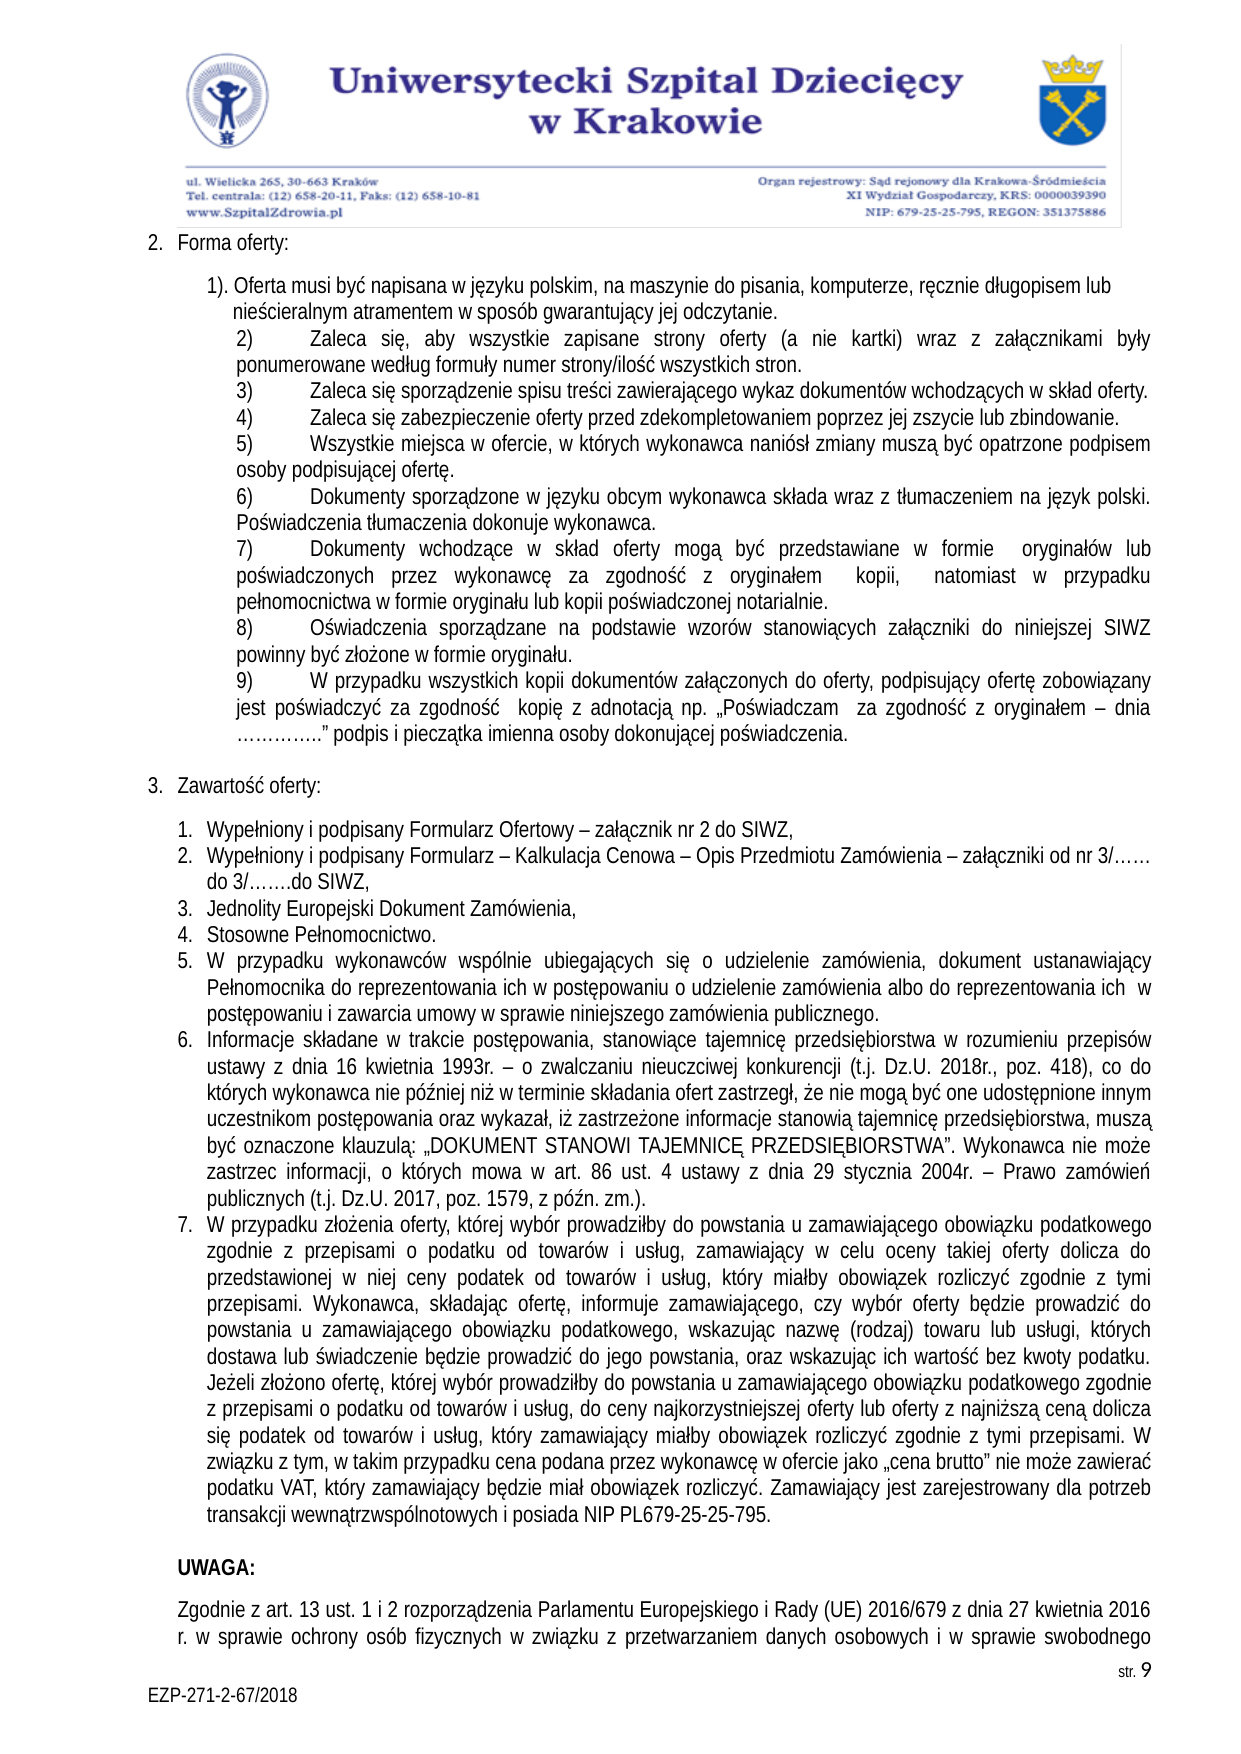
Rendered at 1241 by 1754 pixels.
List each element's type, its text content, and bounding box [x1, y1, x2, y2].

list Zaleca się, aby wszystkie zapisane strony oferty (a nie kartki) wraz z załącznikami były ponumerowane według formuły numer strony/ilość wszystkich stron. [236, 324, 1152, 377]
list Wypełniony i podpisany Formularz – Kalkulacja Cenowa – Opis Przedmiotu Zamówienia – załączniki od nr 3/…… do 3/…….do SIWZ, [177, 842, 1152, 894]
list Zaleca się sporządzenie spisu treści zawierającego wykaz dokumentów wchodzących w skład oferty. [236, 377, 1152, 403]
list Jednolity Europejski Dokument Zamówienia, [177, 894, 1152, 921]
list Zgodnie z art. 13 ust. 1 i 2 rozporządzenia Parlamentu Europejskiego i Rady (UE) 2016/679 z dnia 27 kwietnia 2016 r. w sprawie ochrony osób fizycznych w związku z przetwarzaniem danych osobowych i w sprawie swobodnego [177, 1596, 1152, 1649]
list Forma oferty: [148, 229, 1152, 255]
list Wypełniony i podpisany Formularz Ofertowy – załącznik nr 2 do SIWZ, [177, 816, 1152, 842]
list Zaleca się zabezpieczenie oferty przed zdekompletowaniem poprzez jej zszycie lub zbindowanie. [236, 403, 1152, 430]
list Dokumenty wchodzące w skład oferty mogą być przedstawiane w formie oryginałów lub poświadczonych przez wykonawcę za zgodność z oryginałem kopii, natomiast w przypadku pełnomocnictwa w formie oryginału lub kopii poświadczonej notarialnie. [236, 535, 1152, 614]
list Stosowne Pełnomocnictwo. [177, 921, 1152, 947]
list W przypadku wykonawców wspólnie ubiegających się o udzielenie zamówienia, dokument ustanawiający Pełnomocnika do reprezentowania ich w postępowaniu o udzielenie zamówienia albo do reprezentowania ich w postępowaniu i zawarcia umowy w sprawie niniejszego zamówienia publicznego. [177, 947, 1152, 1026]
list W przypadku złożenia oferty, której wybór prowadziłby do powstania u zamawiającego obowiązku podatkowego zgodnie z przepisami o podatku od towarów i usług, zamawiający w celu oceny takiej oferty dolicza do przedstawionej w niej ceny podatek od towarów i usług, który miałby obowiązek rozliczyć zgodnie z tymi przepisami. Wykonawca, składając ofertę, informuje zamawiającego, czy wybór oferty będzie prowadzić do powstania u zamawiającego obowiązku podatkowego, wskazując nazwę (rodzaj) towaru lub usługi, których dostawa lub świadczenie będzie prowadzić do jego powstania, oraz wskazując ich wartość bez kwoty podatku. Jeżeli złożono ofertę, której wybór prowadziłby do powstania u zamawiającego obowiązku podatkowego zgodnie z przepisami o podatku od towarów i usług, do ceny najkorzystniejszej oferty lub oferty z najniższą ceną dolicza się podatek od towarów i usług, który zamawiający miałby obowiązek rozliczyć zgodnie z tymi przepisami. W związku z tym, w takim przypadku cena podana przez wykonawcę w ofercie jako „cena brutto” nie może zawierać podatku VAT, który zamawiający będzie miał obowiązek rozliczyć. Zamawiający jest zarejestrowany dla potrzeb transakcji wewnątrzwspólnotowych i posiada NIP PL679-25-25-795. [177, 1211, 1152, 1527]
list UWAGA: [177, 1553, 1152, 1580]
list nieścieralnym atramentem w sposób gwarantujący jej odczytanie. [207, 298, 1152, 324]
list 1). Oferta musi być napisana w języku polskim, na maszynie do pisania, komputerze, ręcznie długopisem lub [207, 272, 1152, 298]
list W przypadku wszystkich kopii dokumentów załączonych do oferty, podpisujący ofertę zobowiązany jest poświadczyć za zgodność kopię z adnotacją np. „Poświadczam za zgodność z oryginałem – dnia …………..” podpis i pieczątka imienna osoby dokonującej poświadczenia. [236, 667, 1152, 746]
list Wszystkie miejsca w ofercie, w których wykonawca naniósł zmiany muszą być opatrzone podpisem osoby podpisującej ofertę. [236, 430, 1152, 483]
list Zawartość oferty: [148, 772, 1152, 799]
list Dokumenty sporządzone w języku obcym wykonawca składa wraz z tłumaczeniem na język polski. Poświadczenia tłumaczenia dokonuje wykonawca. [236, 483, 1152, 535]
list Informacje składane w trakcie postępowania, stanowiące tajemnicę przedsiębiorstwa w rozumieniu przepisów ustawy z dnia 16 kwietnia 1993r. – o zwalczaniu nieuczciwej konkurencji (t.j. Dz.U. 2018r., poz. 418), co do których wykonawca nie później niż w terminie składania ofert zastrzegł, że nie mogą być one udostępnione innym uczestnikom postępowania oraz wykazał, iż zastrzeżone informacje stanowią tajemnicę przedsiębiorstwa, muszą być oznaczone klauzulą: „DOKUMENT STANOWI TAJEMNICĘ PRZEDSIĘBIORSTWA”. Wykonawca nie może zastrzec informacji, o których mowa w art. 86 ust. 4 ustawy z dnia 29 stycznia 2004r. – Prawo zamówień publicznych (t.j. Dz.U. 2017, poz. 1579, z późn. zm.). [177, 1026, 1152, 1211]
list Oświadczenia sporządzane na podstawie wzorów stanowiących załączniki do niniejszej SIWZ powinny być złożone w formie oryginału. [236, 614, 1152, 667]
